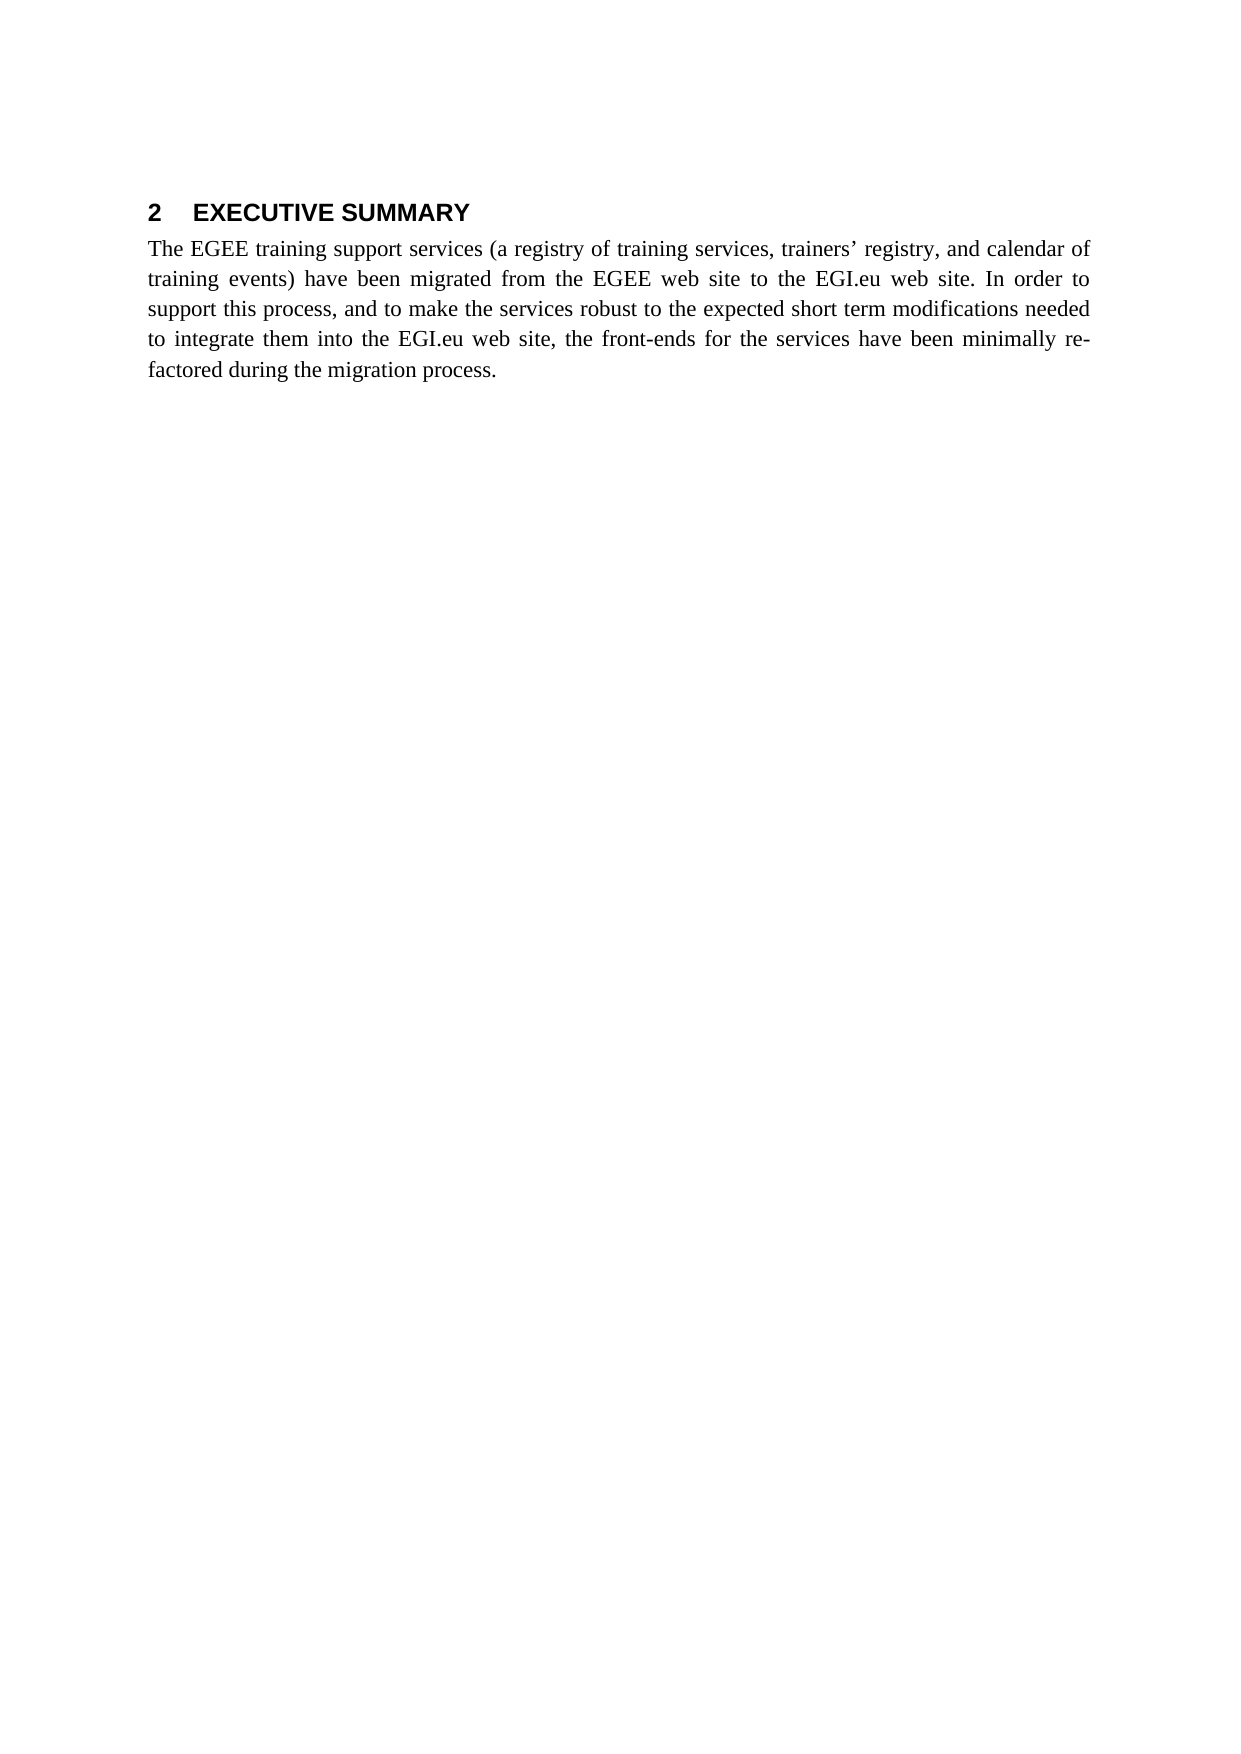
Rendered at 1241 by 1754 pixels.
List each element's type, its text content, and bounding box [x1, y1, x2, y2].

text The EGEE training support services (a registry of training services, trainers’ registry, and calendar of training events) have been migrated from the EGEE web site to the EGI.eu web site. In order to support this process, and to make the services robust to the expected short term modifications needed to integrate them into the EGI.eu web site, the front-ends for the services have been minimally re-factored during the migration process. [148, 235, 1093, 382]
subtitle Executive Summary [148, 198, 1093, 226]
